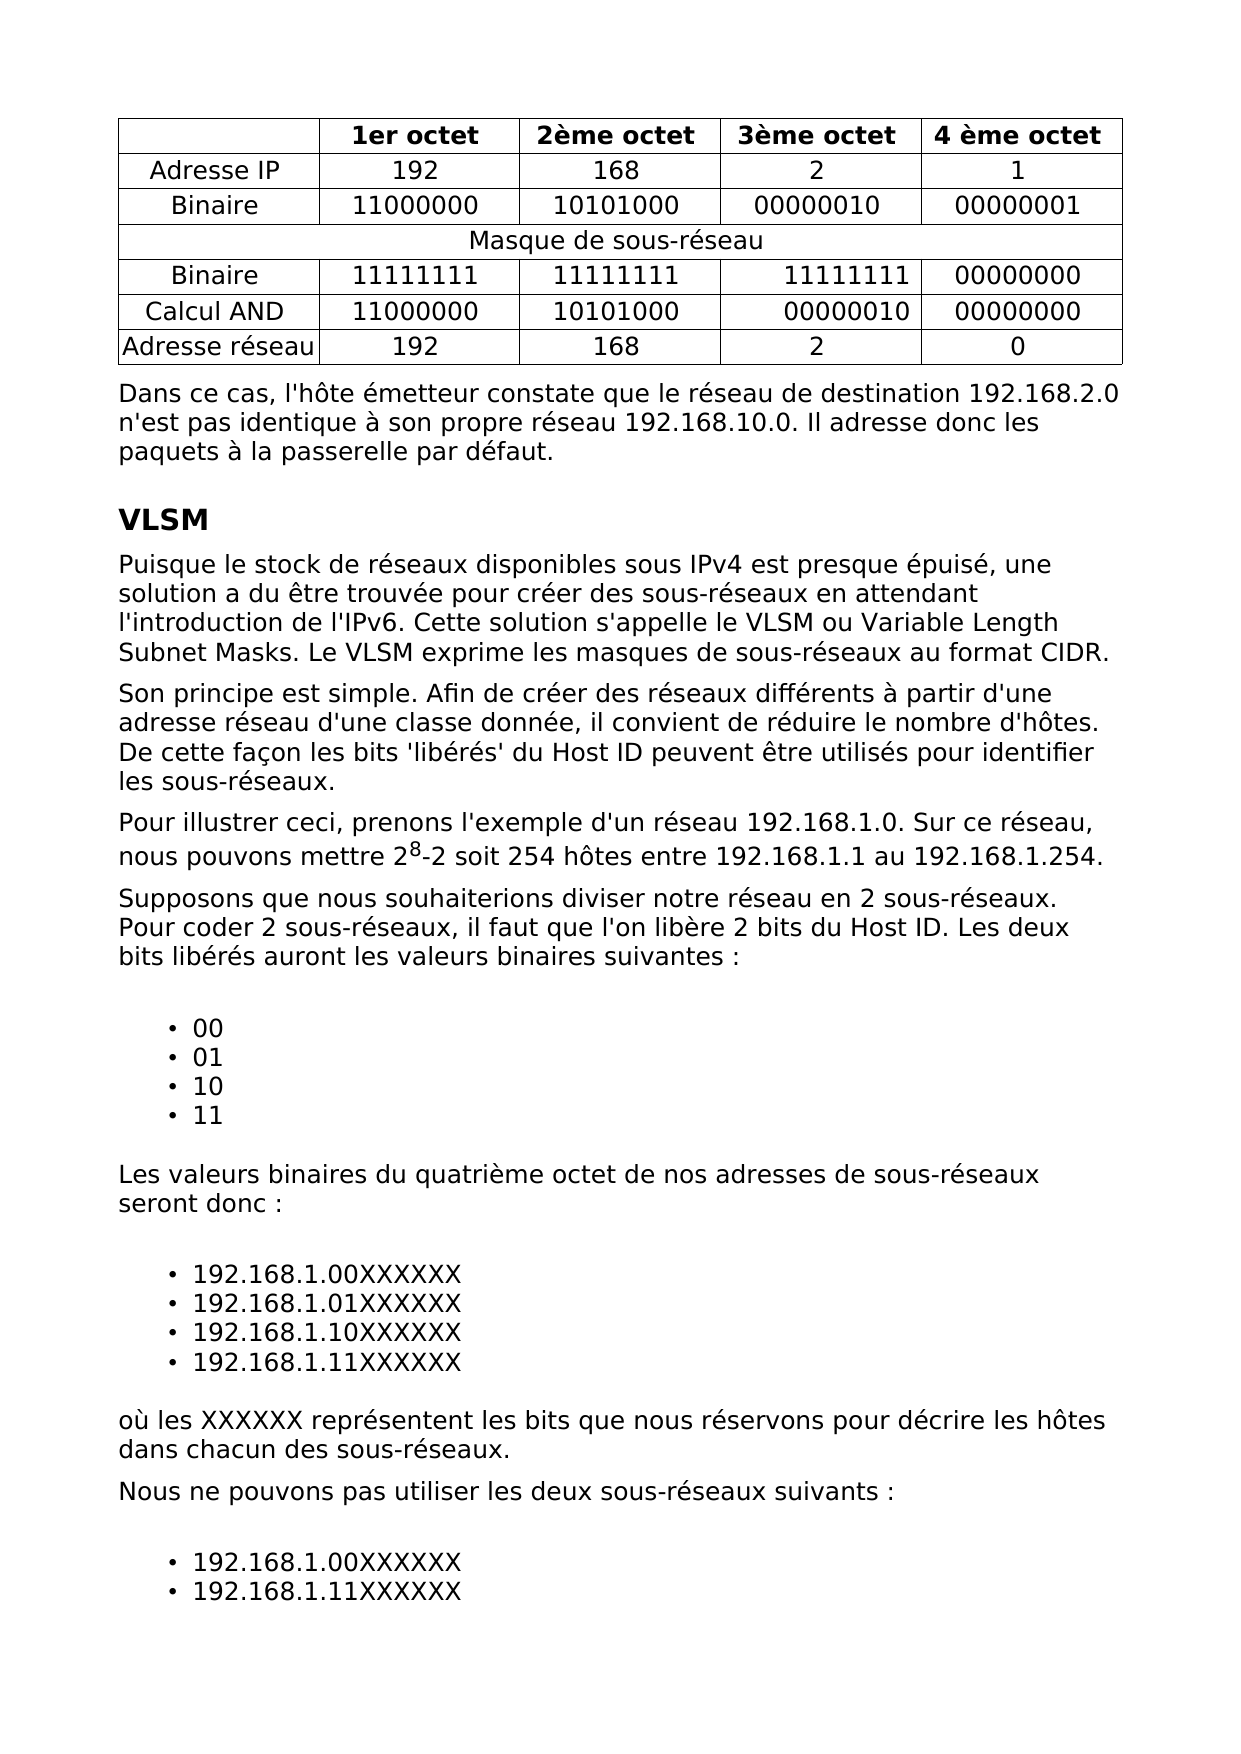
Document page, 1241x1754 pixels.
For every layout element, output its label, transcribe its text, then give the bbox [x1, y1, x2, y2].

table_cell 11111111 [320, 260, 519, 294]
table_cell Adresse IP [119, 154, 319, 188]
table_cell Binaire [119, 189, 319, 223]
table_cell 00000000 [922, 260, 1122, 294]
text Nous ne pouvons pas utiliser les deux sous-réseaux suivants : [118, 1477, 1122, 1506]
table_cell 11111111 [721, 260, 921, 294]
list 10 [177, 1072, 1122, 1101]
list 00 [177, 1014, 1122, 1043]
table_cell 168 [520, 330, 720, 364]
table_cell 11111111 [520, 260, 720, 294]
table_header 2ème octet [520, 119, 720, 153]
table_cell 00000010 [721, 295, 921, 329]
table_header [119, 119, 319, 153]
table_header 3ème octet [721, 119, 921, 153]
text Les valeurs binaires du quatrième octet de nos adresses de sous-réseaux seront donc : [118, 1160, 1122, 1218]
table_cell 192 [320, 330, 519, 364]
list 11 [177, 1101, 1122, 1130]
table_cell 00000001 [922, 189, 1122, 223]
table_cell 11000000 [320, 295, 519, 329]
text Son principe est simple. Afin de créer des réseaux différents à partir d'une adresse réseau d'une classe donnée, il convient de réduire le nombre d'hôtes. De cette façon les bits 'libérés' du Host ID peuvent être utilisés pour identifier les sous-réseaux. [118, 679, 1122, 796]
table_cell 11000000 [320, 189, 519, 223]
table_cell 0 [922, 330, 1122, 364]
table_cell 1 [922, 154, 1122, 188]
text Puisque le stock de réseaux disponibles sous IPv4 est presque épuisé, une solution a du être trouvée pour créer des sous-réseaux en attendant l'introduction de l'IPv6. Cette solution s'appelle le VLSM ou Variable Length Subnet Masks. Le VLSM exprime les masques de sous-réseaux au format CIDR. [118, 550, 1122, 667]
table_cell 10101000 [520, 295, 720, 329]
table_cell 192 [320, 154, 519, 188]
table_cell 00000000 [922, 295, 1122, 329]
subtitle VLSM [118, 504, 1122, 538]
text où les XXXXXX représentent les bits que nous réservons pour décrire les hôtes dans chacun des sous-réseaux. [118, 1406, 1122, 1465]
table_cell 2 [721, 330, 921, 364]
table_header 4 ème octet [922, 119, 1122, 153]
list 192.168.1.00XXXXXX [177, 1548, 1122, 1577]
text Dans ce cas, l'hôte émetteur constate que le réseau de destination 192.168.2.0 n'est pas identique à son propre réseau 192.168.10.0. Il adresse donc les paquets à la passerelle par défaut. [118, 379, 1122, 466]
table_cell 00000010 [721, 189, 921, 223]
list 192.168.1.01XXXXXX [177, 1289, 1122, 1318]
table_cell Adresse réseau [119, 330, 319, 364]
table_cell Binaire [119, 260, 319, 294]
list 192.168.1.10XXXXXX [177, 1318, 1122, 1348]
list 192.168.1.11XXXXXX [177, 1348, 1122, 1377]
text Pour illustrer ceci, prenons l'exemple d'un réseau 192.168.1.0. Sur ce réseau, nous pouvons mettre 28-2 soit 254 hôtes entre 192.168.1.1 au 192.168.1.254. [118, 808, 1122, 872]
text Supposons que nous souhaiterions diviser notre réseau en 2 sous-réseaux. Pour coder 2 sous-réseaux, il faut que l'on libère 2 bits du Host ID. Les deux bits libérés auront les valeurs binaires suivantes : [118, 884, 1122, 972]
table_cell 168 [520, 154, 720, 188]
list 192.168.1.00XXXXXX [177, 1260, 1122, 1289]
list 192.168.1.11XXXXXX [177, 1577, 1122, 1607]
table_cell 10101000 [520, 189, 720, 223]
table_cell 2 [721, 154, 921, 188]
list 01 [177, 1043, 1122, 1072]
table_cell Calcul AND [119, 295, 319, 329]
table_header 1er octet [320, 119, 519, 153]
table_cell Masque de sous-réseau [119, 225, 1122, 258]
